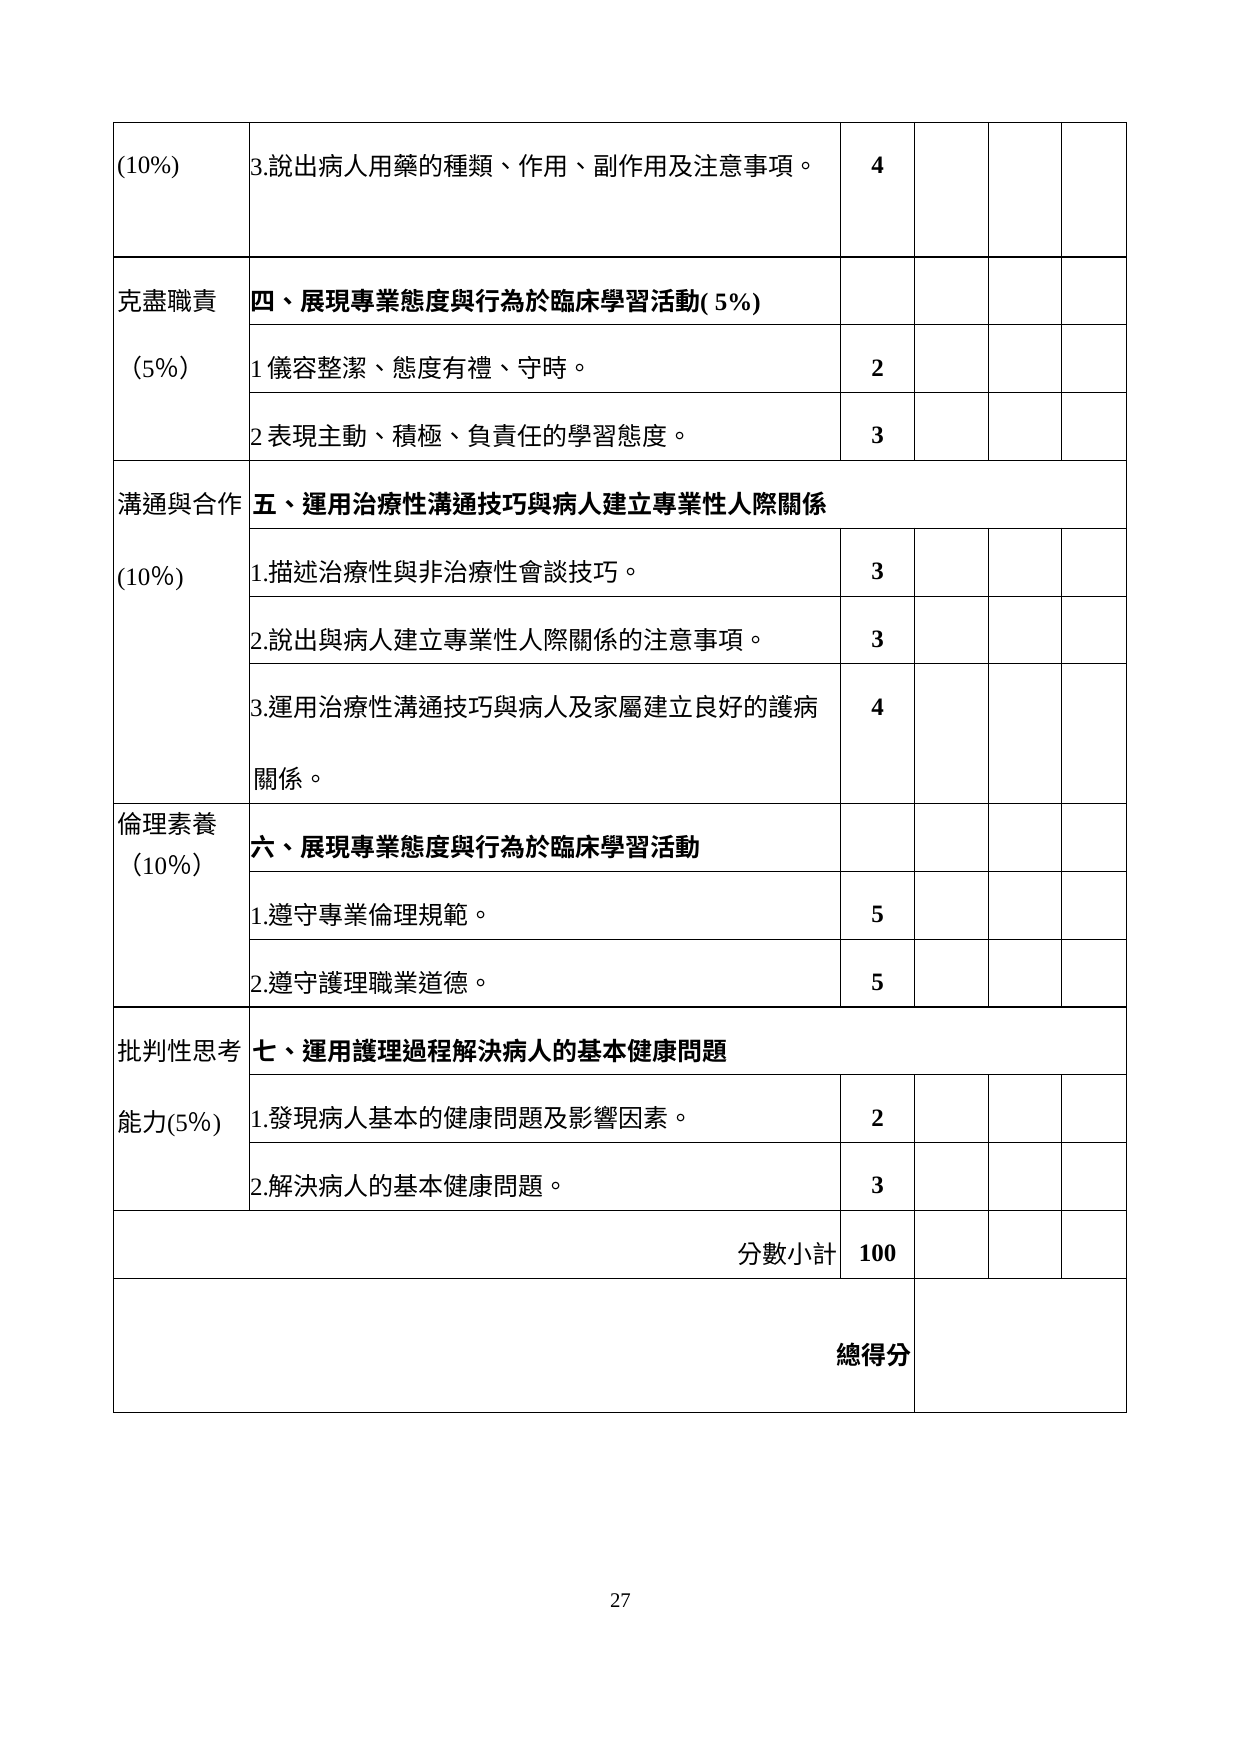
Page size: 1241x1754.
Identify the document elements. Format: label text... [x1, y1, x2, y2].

table_cell 分數小計 [114, 1211, 840, 1278]
table_cell [1062, 258, 1126, 324]
table_cell [989, 258, 1061, 324]
table_cell 1.描述治療性與非治療性會談技巧。 [250, 529, 840, 596]
table_cell [1062, 664, 1126, 803]
table_cell [915, 258, 988, 324]
table_cell [841, 258, 914, 324]
table_cell [915, 597, 988, 663]
table_cell 3 [841, 597, 914, 663]
table_cell 1.發現病人基本的健康問題及影響因素。 [250, 1075, 840, 1142]
table_cell [915, 940, 988, 1006]
table_cell [1062, 597, 1126, 663]
table_cell 2 [841, 325, 914, 392]
table_cell [915, 1211, 988, 1278]
table_cell [989, 1143, 1061, 1210]
table_cell [989, 1075, 1061, 1142]
table_cell [989, 664, 1061, 803]
table_cell 七、運用護理過程解決病人的基本健康問題 [250, 1008, 1126, 1074]
table_cell 克盡職責 （5％） [114, 258, 249, 460]
table_cell [915, 664, 988, 803]
table_cell 1.遵守專業倫理規範。 [250, 872, 840, 939]
table_cell [1062, 804, 1126, 871]
table_cell 5 [841, 940, 914, 1006]
table_cell [1062, 1075, 1126, 1142]
table_cell [989, 872, 1061, 939]
table_cell 2.遵守護理職業道德。 [250, 940, 840, 1006]
table_cell [1062, 529, 1126, 596]
table_cell [989, 597, 1061, 663]
table_cell 3.運用治療性溝通技巧與病人及家屬建立良好的護病關係。 [250, 664, 840, 803]
table_cell [915, 123, 988, 256]
table_cell [989, 325, 1061, 392]
table_cell [915, 1143, 988, 1210]
table_cell [989, 529, 1061, 596]
table_cell [989, 123, 1061, 256]
table_cell [989, 804, 1061, 871]
table_cell 溝通與合作(10％) [114, 461, 249, 803]
table_cell [915, 1279, 1126, 1412]
table_cell [915, 1075, 988, 1142]
table_cell 3 [841, 393, 914, 460]
table_cell 100 [841, 1211, 914, 1278]
table_cell [1062, 1143, 1126, 1210]
table_cell 六、展現專業態度與行為於臨床學習活動 [250, 804, 840, 871]
table_cell 3 [841, 1143, 914, 1210]
table_cell 3 [841, 529, 914, 596]
table_cell 4 [841, 123, 914, 256]
table_cell [915, 804, 988, 871]
table_cell 5 [841, 872, 914, 939]
table_cell [1062, 393, 1126, 460]
table_cell 批判性思考能力(5％) [114, 1008, 249, 1210]
table_cell [915, 872, 988, 939]
table_cell [989, 393, 1061, 460]
table_cell 2表現主動、積極、負責任的學習態度。 [250, 393, 840, 460]
table_cell [989, 940, 1061, 1006]
table_cell [989, 1211, 1061, 1278]
table_cell [915, 529, 988, 596]
table_cell 倫理素養（10％） [114, 804, 249, 1006]
table_cell [915, 325, 988, 392]
table_cell [1062, 1211, 1126, 1278]
table_cell 四、展現專業態度與行為於臨床學習活動( 5%) [250, 258, 840, 324]
table_cell 2.說出與病人建立專業性人際關係的注意事項。 [250, 597, 840, 663]
table_cell 五、運用治療性溝通技巧與病人建立專業性人際關係 [250, 461, 1126, 528]
table_cell 2 [841, 1075, 914, 1142]
table_cell [1062, 940, 1126, 1006]
table_cell [1062, 325, 1126, 392]
table_cell 2.解決病人的基本健康問題。 [250, 1143, 840, 1210]
table_cell [915, 393, 988, 460]
table_cell 總得分 [114, 1279, 914, 1412]
table_cell 4 [841, 664, 914, 803]
table_cell 3.說出病人用藥的種類、作用、副作用及注意事項。 [250, 123, 840, 256]
table_cell [1062, 872, 1126, 939]
table_cell (10%) [114, 123, 249, 256]
table_cell 1儀容整潔、態度有禮、守時。 [250, 325, 840, 392]
table_cell [841, 804, 914, 871]
table_cell [1062, 123, 1126, 256]
